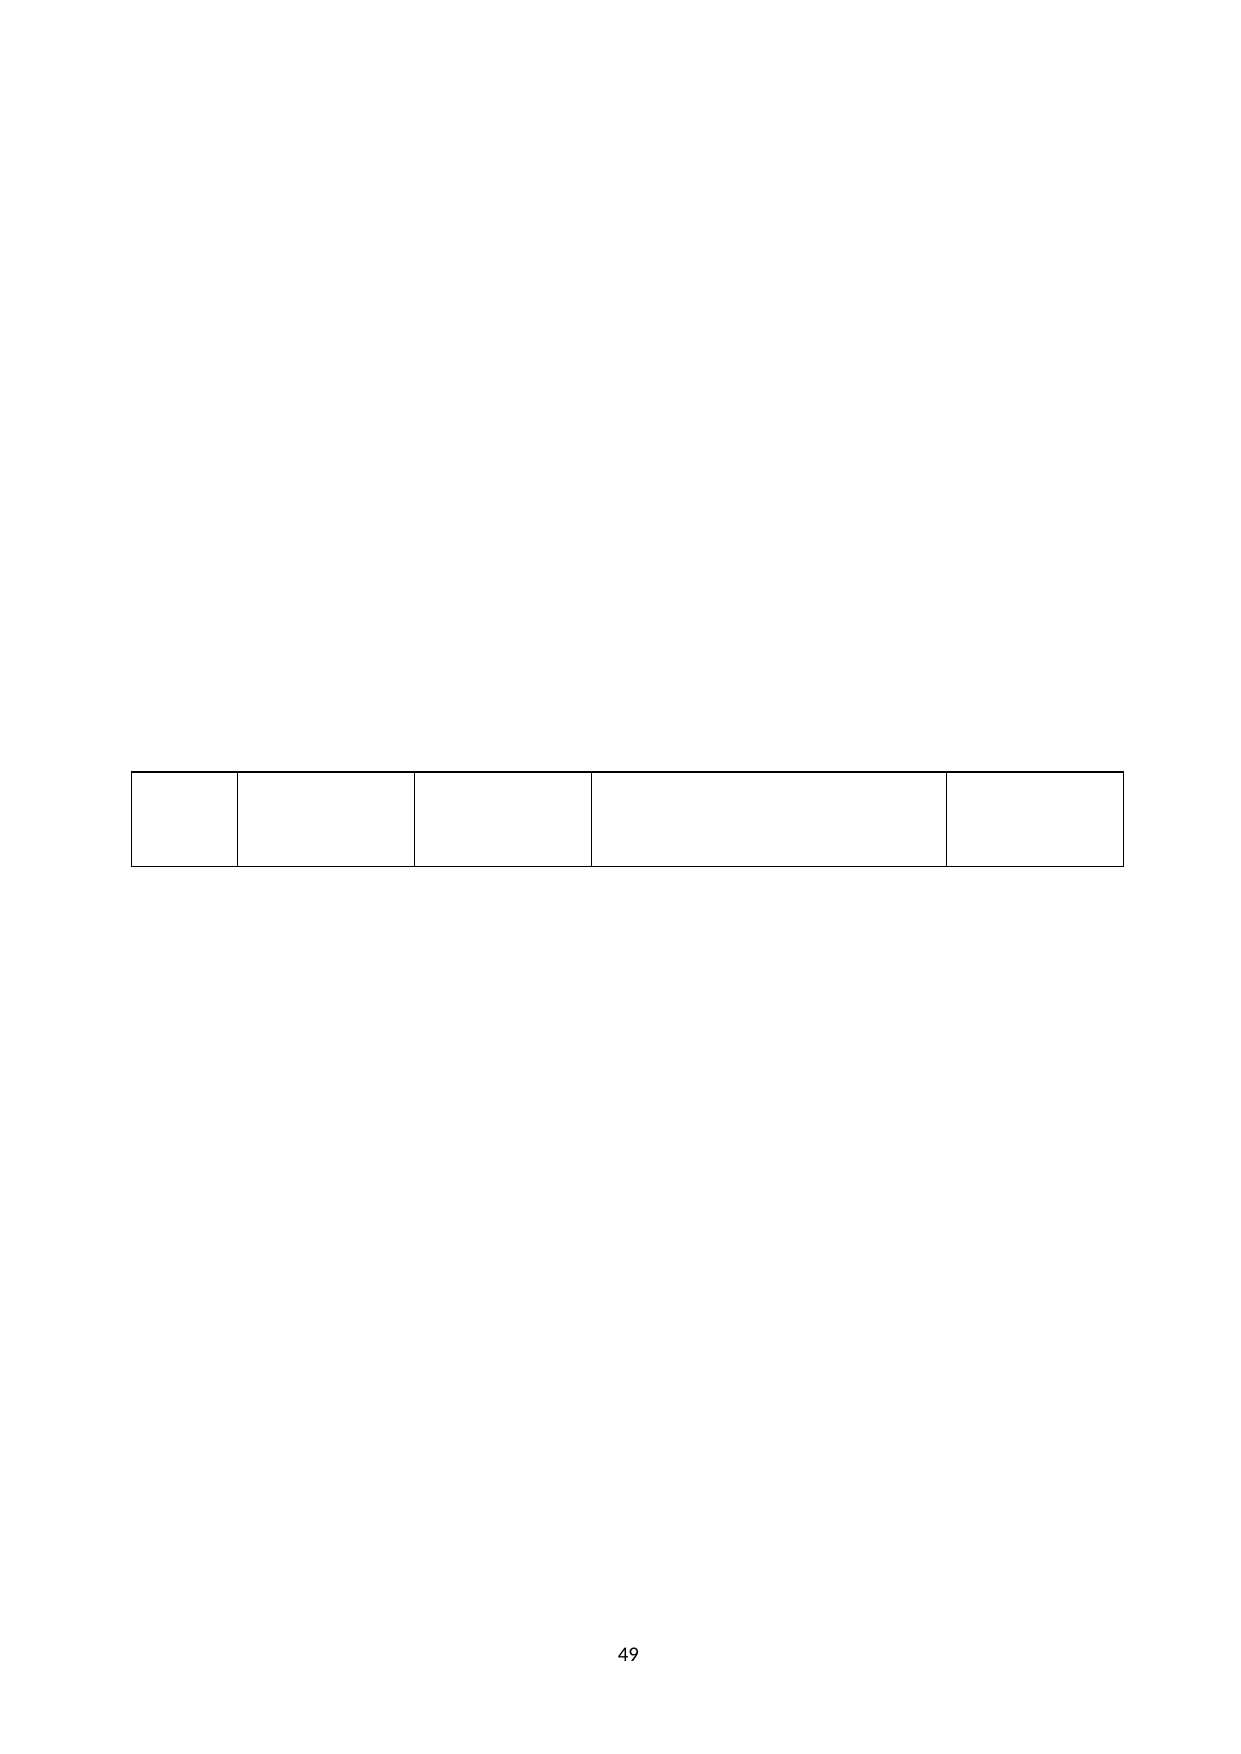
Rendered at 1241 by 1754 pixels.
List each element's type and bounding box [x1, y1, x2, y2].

table_cell [592, 773, 946, 866]
table_cell [947, 773, 1123, 866]
table_cell [132, 773, 237, 866]
table_cell [415, 773, 591, 866]
table_cell [238, 773, 414, 866]
